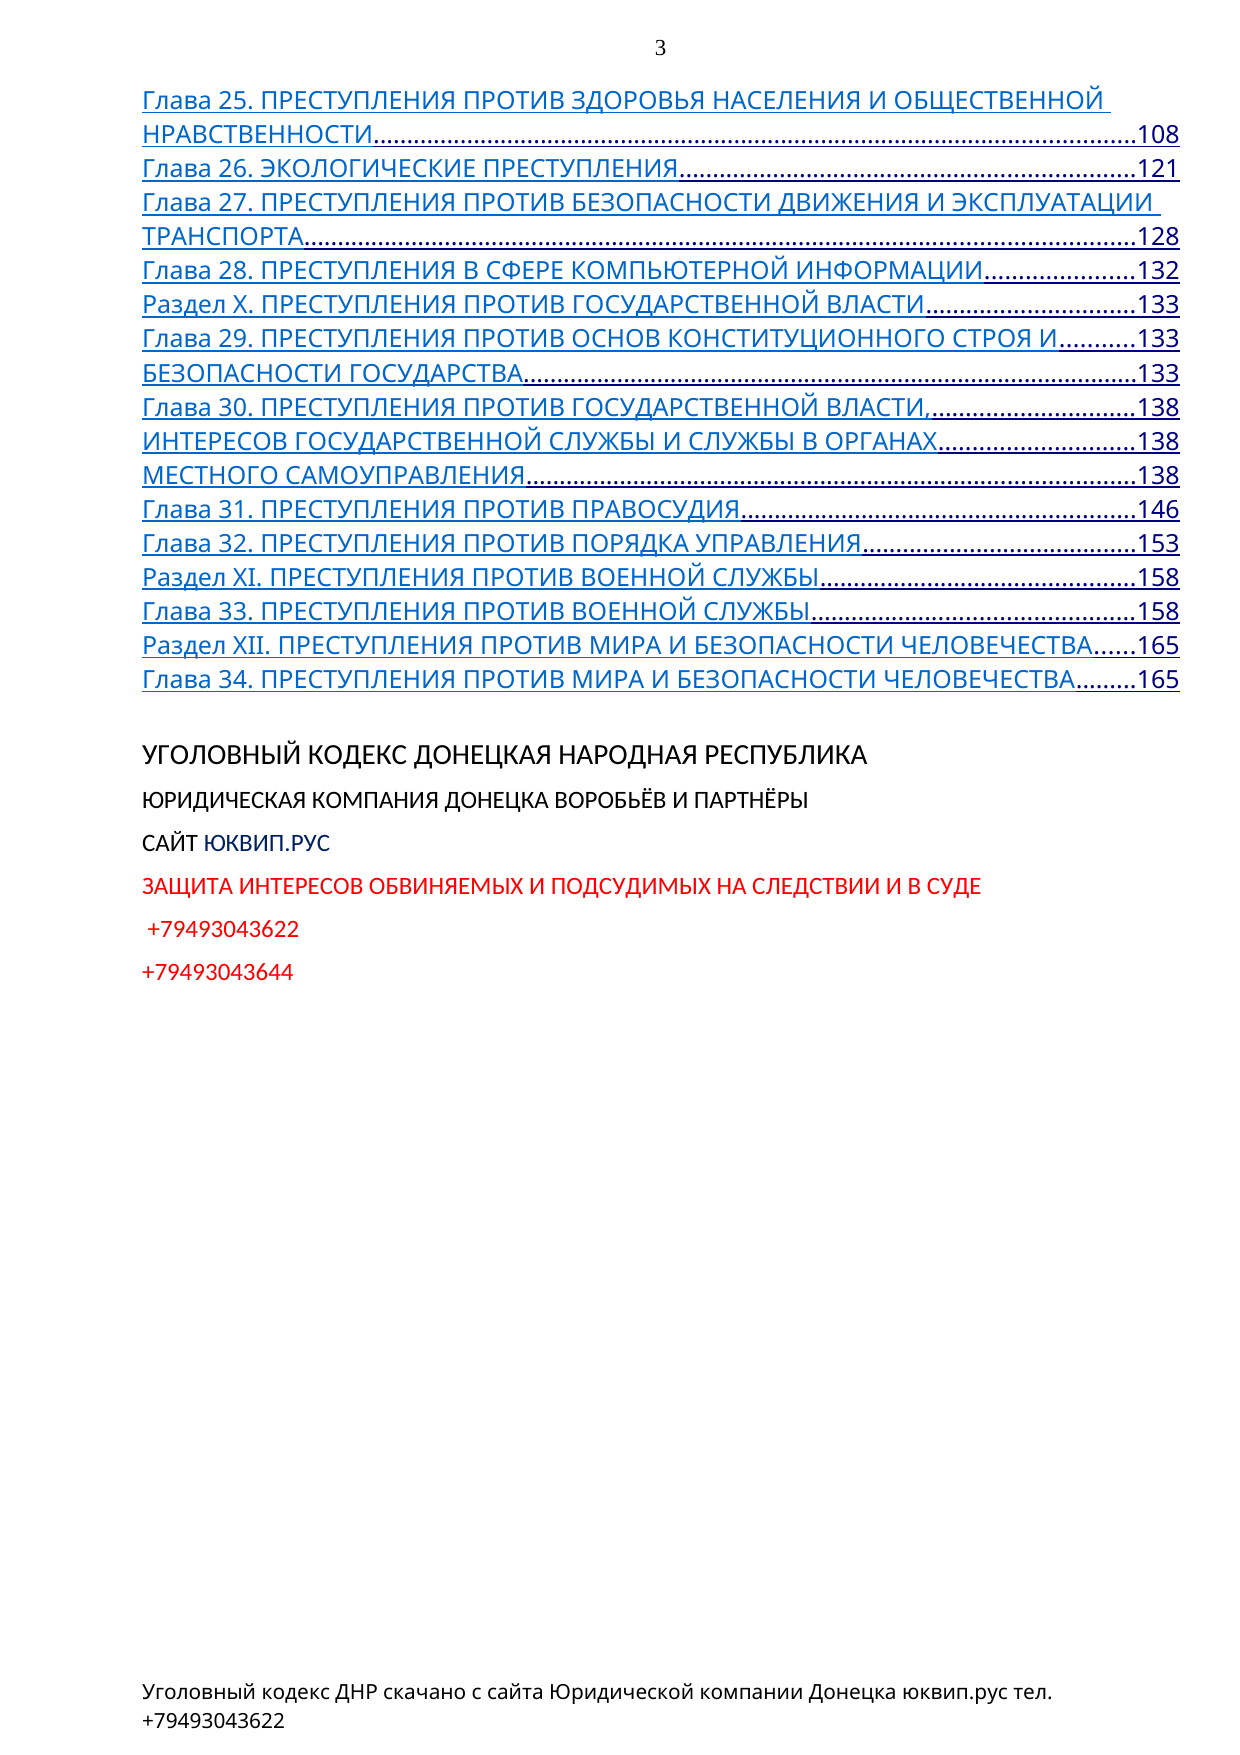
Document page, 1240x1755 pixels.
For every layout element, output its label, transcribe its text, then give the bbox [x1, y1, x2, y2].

text Глава 30. ПРЕСТУПЛЕНИЯ ПРОТИВ ГОСУДАРСТВЕННОЙ ВЛАСТИ, 138 [142, 389, 1181, 423]
text Глава 28. ПРЕСТУПЛЕНИЯ В СФЕРЕ КОМПЬЮТЕРНОЙ ИНФОРМАЦИИ 132 [142, 253, 1181, 287]
text +79493043644 [142, 957, 1181, 987]
text Глава 26. ЭКОЛОГИЧЕСКИЕ ПРЕСТУПЛЕНИЯ 121 [142, 151, 1181, 185]
text Глава 33. ПРЕСТУПЛЕНИЯ ПРОТИВ ВОЕННОЙ СЛУЖБЫ 158 [142, 594, 1181, 628]
text Глава 27. ПРЕСТУПЛЕНИЯ ПРОТИВ БЕЗОПАСНОСТИ ДВИЖЕНИЯ И ЭКСПЛУАТАЦИИ ТРАНСПОРТА 128 [142, 185, 1181, 253]
text Защита интересов обвиняемых и подсудимых на сЛедстВии и в суде [142, 871, 1181, 901]
text сайт ЮКВИП.рУС [142, 827, 1181, 858]
text Глава 34. ПРЕСТУПЛЕНИЯ ПРОТИВ МИРА И БЕЗОПАСНОСТИ ЧЕЛОВЕЧЕСТВА 165 [142, 662, 1181, 696]
text МЕСТНОГО САМОУПРАВЛЕНИЯ 138 [142, 457, 1181, 491]
text Глава 31. ПРЕСТУПЛЕНИЯ ПРОТИВ ПРАВОСУДИЯ 146 [142, 491, 1181, 526]
text Глава 32. ПРЕСТУПЛЕНИЯ ПРОТИВ ПОРЯДКА УПРАВЛЕНИЯ 153 [142, 526, 1181, 559]
text Глава 25. ПРЕСТУПЛЕНИЯ ПРОТИВ ЗДОРОВЬЯ НАСЕЛЕНИЯ И ОБЩЕСТВЕННОЙ НРАВСТВЕННОСТИ 108 [142, 83, 1181, 151]
text Раздел XII. ПРЕСТУПЛЕНИЯ ПРОТИВ МИРА И БЕЗОПАСНОСТИ ЧЕЛОВЕЧЕСТВА 165 [142, 628, 1181, 662]
text Уголовный кодекс Донецкая народная республика [142, 736, 1181, 772]
text Глава 29. ПРЕСТУПЛЕНИЯ ПРОТИВ ОСНОВ КОНСТИТУЦИОННОГО СТРОЯ И 133 [142, 321, 1181, 355]
text Юридическая компания Донецка ВОРОбьёв и партнёры [142, 784, 1181, 815]
text Раздел X. ПРЕСТУПЛЕНИЯ ПРОТИВ ГОСУДАРСТВЕННОЙ ВЛАСТИ 133 [142, 287, 1181, 321]
text БЕЗОПАСНОСТИ ГОСУДАРСТВА 133 [142, 355, 1181, 389]
text +79493043622 [142, 913, 1181, 944]
text Раздел XI. ПРЕСТУПЛЕНИЯ ПРОТИВ ВОЕННОЙ СЛУЖБЫ 158 [142, 559, 1181, 594]
text ИНТЕРЕСОВ ГОСУДАРСТВЕННОЙ СЛУЖБЫ И СЛУЖБЫ В ОРГАНАХ 138 [142, 423, 1181, 457]
